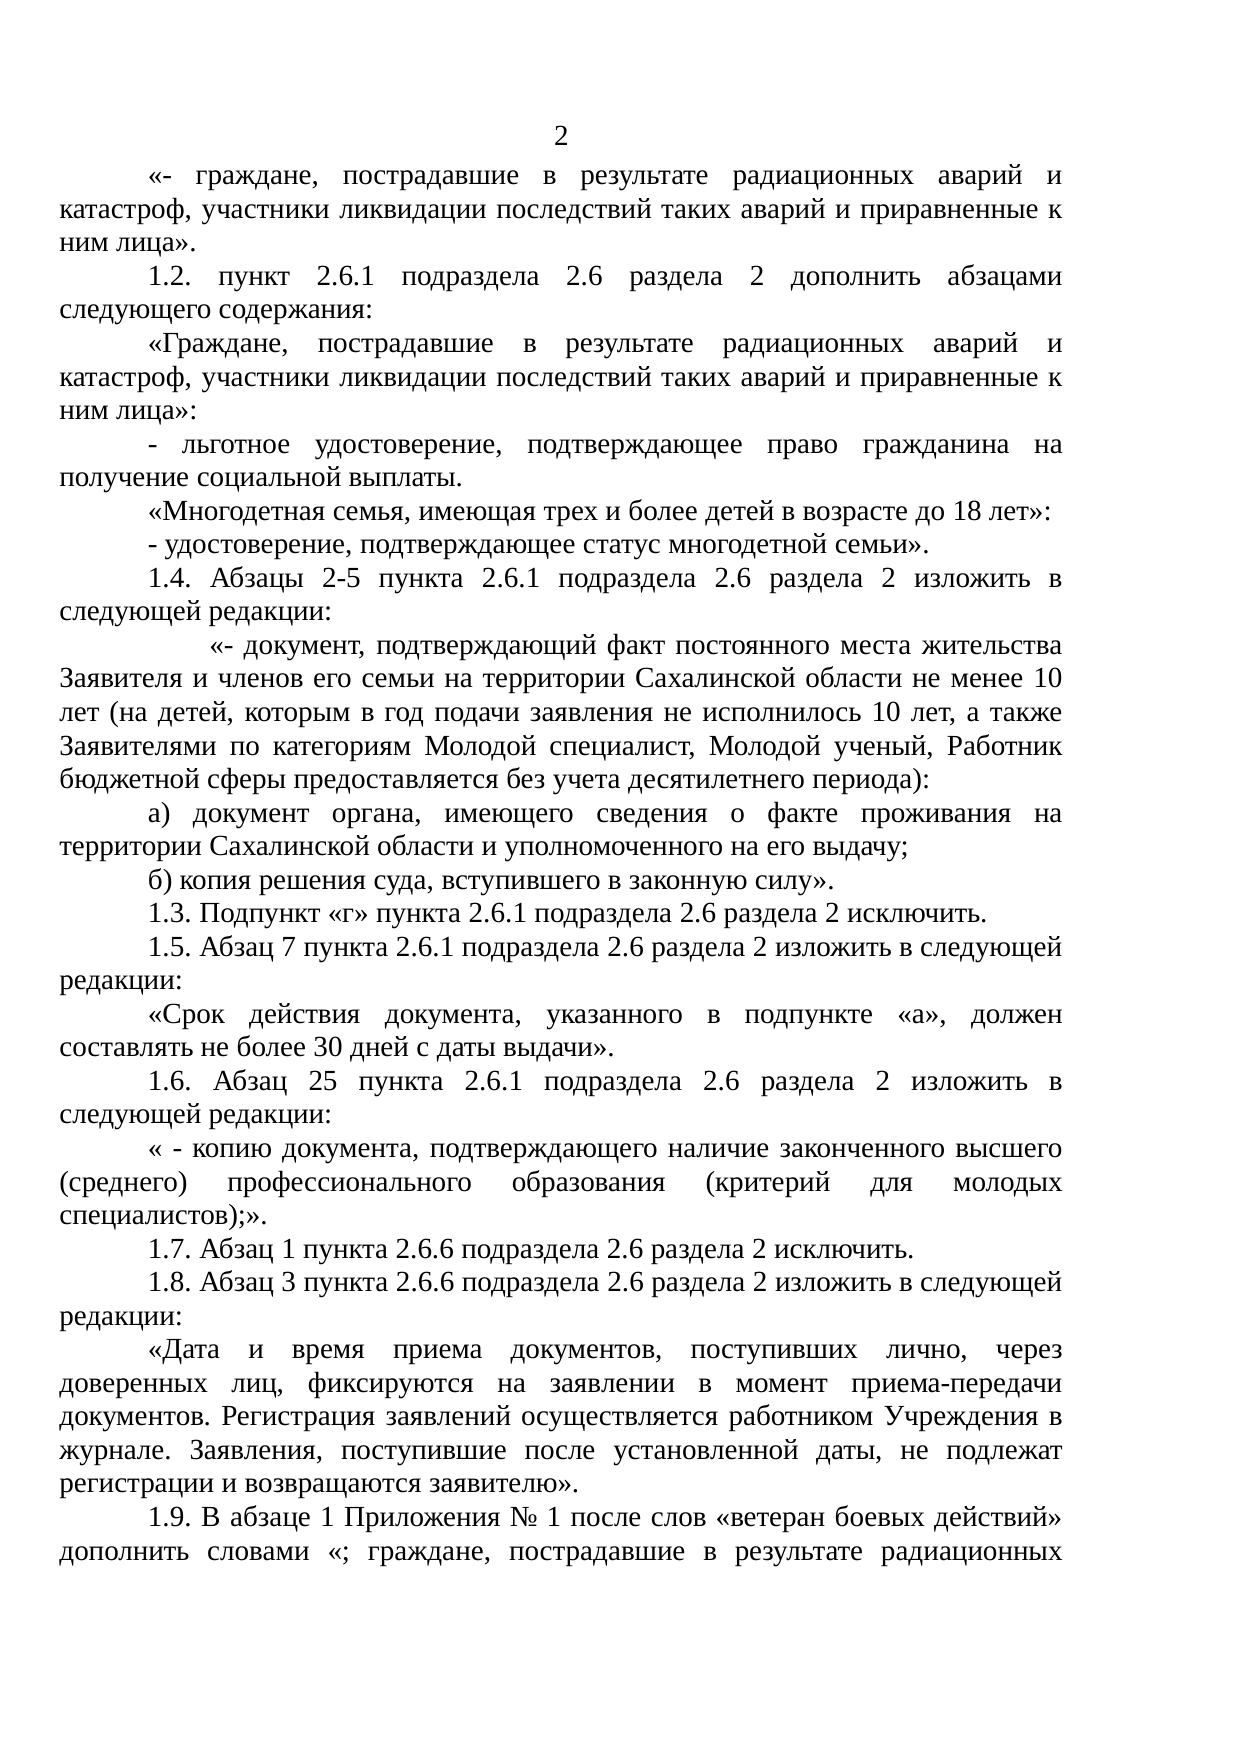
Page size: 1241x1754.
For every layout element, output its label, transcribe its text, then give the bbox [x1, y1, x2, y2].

text 1.3. Подпункт «г» пункта 2.6.1 подраздела 2.6 раздела 2 исключить. [59, 896, 1063, 929]
text 1.5. Абзац 7 пункта 2.6.1 подраздела 2.6 раздела 2 изложить в следующей редакции: [59, 929, 1063, 996]
text б) копия решения суда, вступившего в законную силу». [59, 862, 1063, 896]
text « - копию документа, подтверждающего наличие законченного высшего (среднего) профессионального образования (критерий для молодых специалистов);». [59, 1130, 1063, 1231]
text а) документ органа, имеющего сведения о факте проживания на территории Сахалинской области и уполномоченного на его выдачу; [59, 795, 1063, 862]
text «Граждане, пострадавшие в результате радиационных аварий и катастроф, участники ликвидации последствий таких аварий и приравненные к ним лица»: [59, 325, 1063, 426]
text 1.6. Абзац 25 пункта 2.6.1 подраздела 2.6 раздела 2 изложить в следующей редакции: [59, 1063, 1063, 1130]
text «Дата и время приема документов, поступивших лично, через доверенных лиц, фиксируются на заявлении в момент приема-передачи документов. Регистрация заявлений осуществляется работником Учреждения в журнале. Заявления, поступившие после установленной даты, не подлежат регистрации и возвращаются заявителю». [59, 1332, 1063, 1499]
text 1.8. Абзац 3 пункта 2.6.6 подраздела 2.6 раздела 2 изложить в следующей редакции: [59, 1264, 1063, 1332]
text «- документ, подтверждающий факт постоянного места жительства Заявителя и членов его семьи на территории Сахалинской области не менее 10 лет (на детей, которым в год подачи заявления не исполнилось 10 лет, а также Заявителями по категориям Молодой специалист, Молодой ученый, Работник бюджетной сферы предоставляется без учета десятилетнего периода): [59, 627, 1063, 795]
text «Срок действия документа, указанного в подпункте «а», должен составлять не более 30 дней с даты выдачи». [59, 996, 1063, 1063]
text «Многодетная семья, имеющая трех и более детей в возрасте до 18 лет»: [59, 493, 1063, 527]
text 1.2. пункт 2.6.1 подраздела 2.6 раздела 2 дополнить абзацами следующего содержания: [59, 258, 1063, 325]
text «- граждане, пострадавшие в результате радиационных аварий и катастроф, участники ликвидации последствий таких аварий и приравненные к ним лица». [59, 158, 1063, 258]
text - льготное удостоверение, подтверждающее право гражданина на получение социальной выплаты. [59, 426, 1063, 493]
text - удостоверение, подтверждающее статус многодетной семьи». [59, 527, 1063, 560]
text 1.7. Абзац 1 пункта 2.6.6 подраздела 2.6 раздела 2 исключить. [59, 1231, 1063, 1264]
text 1.9. В абзаце 1 Приложения № 1 после слов «ветеран боевых действий» дополнить словами «; граждане, пострадавшие в результате радиационных [59, 1499, 1063, 1566]
text 1.4. Абзацы 2-5 пункта 2.6.1 подраздела 2.6 раздела 2 изложить в следующей редакции: [59, 560, 1063, 627]
